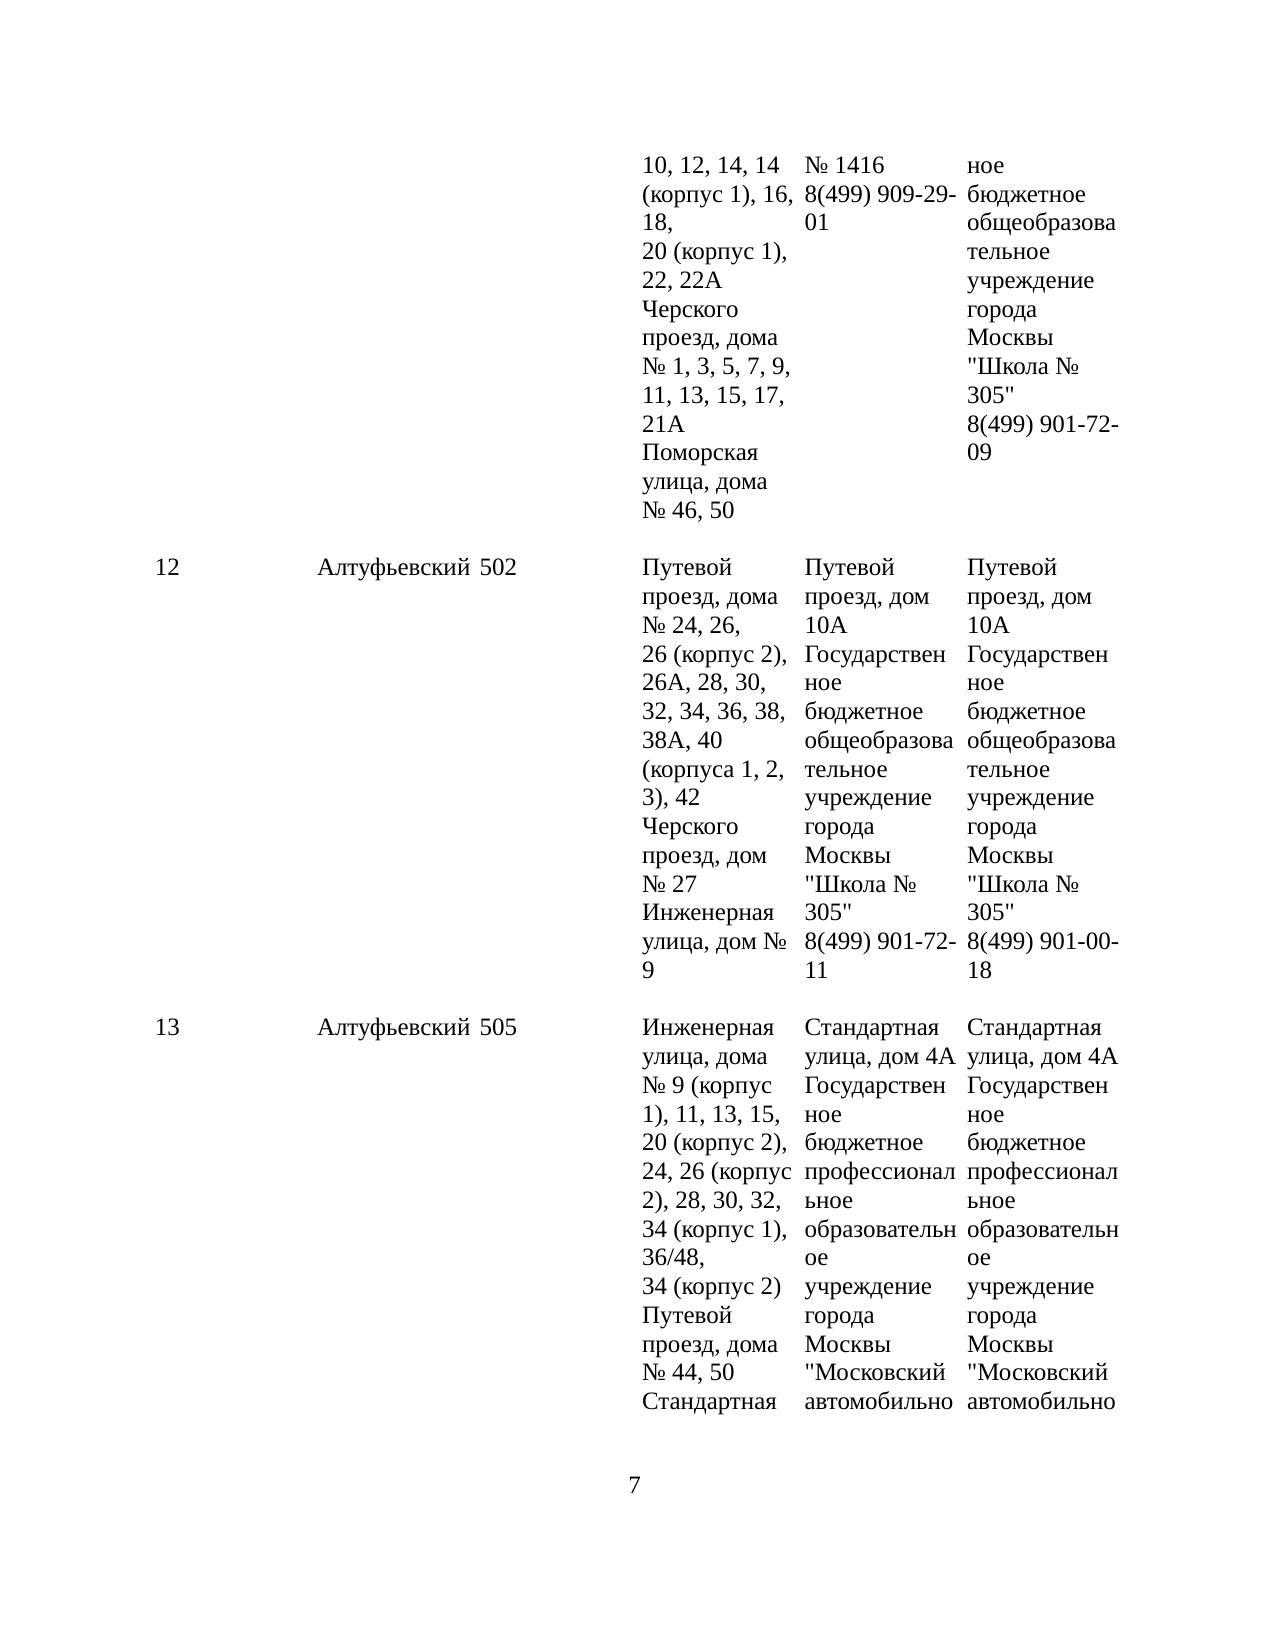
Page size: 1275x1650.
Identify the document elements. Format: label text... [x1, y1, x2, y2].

table_cell Стандартная улица, дом 4А Государственное бюджетное профессиональное образовательное учреждение города Москвы "Московский автомобильно- [800, 1013, 962, 1415]
table_cell [475, 150, 637, 552]
table_cell [313, 150, 475, 552]
table_cell Путевой проезд, дом 10А Государственное бюджетное общеобразовательное учреждение города Москвы "Школа № 305" 8(499) 901-72-11 [800, 553, 962, 1012]
table_cell Путевой проезд, дома № 24, 26, 26 (корпус 2), 26А, 28, 30, 32, 34, 36, 38, 38А, 40 (корпуса 1, 2, 3), 42 Черского проезд, дом № 27 Инженерная улица, дом № 9 [638, 553, 800, 1012]
table_cell ное бюджетное общеобразовательное учреждение города Москвы "Школа № 305" 8(499) 901-72-09 [963, 150, 1125, 552]
table_cell 13 [150, 1013, 312, 1415]
table_cell 502 [475, 553, 637, 1012]
table_cell 12 [150, 553, 312, 1012]
table_cell Алтуфьевский [313, 1013, 475, 1415]
table_cell 505 [475, 1013, 637, 1415]
table_cell 10, 12, 14, 14 (корпус 1), 16, 18, 20 (корпус 1), 22, 22А Черского проезд, дома № 1, 3, 5, 7, 9, 11, 13, 15, 17, 21А Поморская улица, дома № 46, 50 [638, 150, 800, 552]
table_cell Инженерная улица, дома № 9 (корпус 1), 11, 13, 15, 20 (корпус 2), 24, 26 (корпус 2), 28, 30, 32, 34 (корпус 1), 36/48, 34 (корпус 2) Путевой проезд, дома № 44, 50 Стандартная [638, 1013, 800, 1415]
table_cell № 1416 8(499) 909-29-01 [800, 150, 962, 552]
table_cell Путевой проезд, дом 10А Государственное бюджетное общеобразовательное учреждение города Москвы "Школа № 305" 8(499) 901-00-18 [963, 553, 1125, 1012]
table_cell Алтуфьевский [313, 553, 475, 1012]
table_cell Стандартная улица, дом 4А Государственное бюджетное профессиональное образовательное учреждение города Москвы "Московский автомобильно- [963, 1013, 1125, 1415]
table_cell [150, 150, 312, 552]
